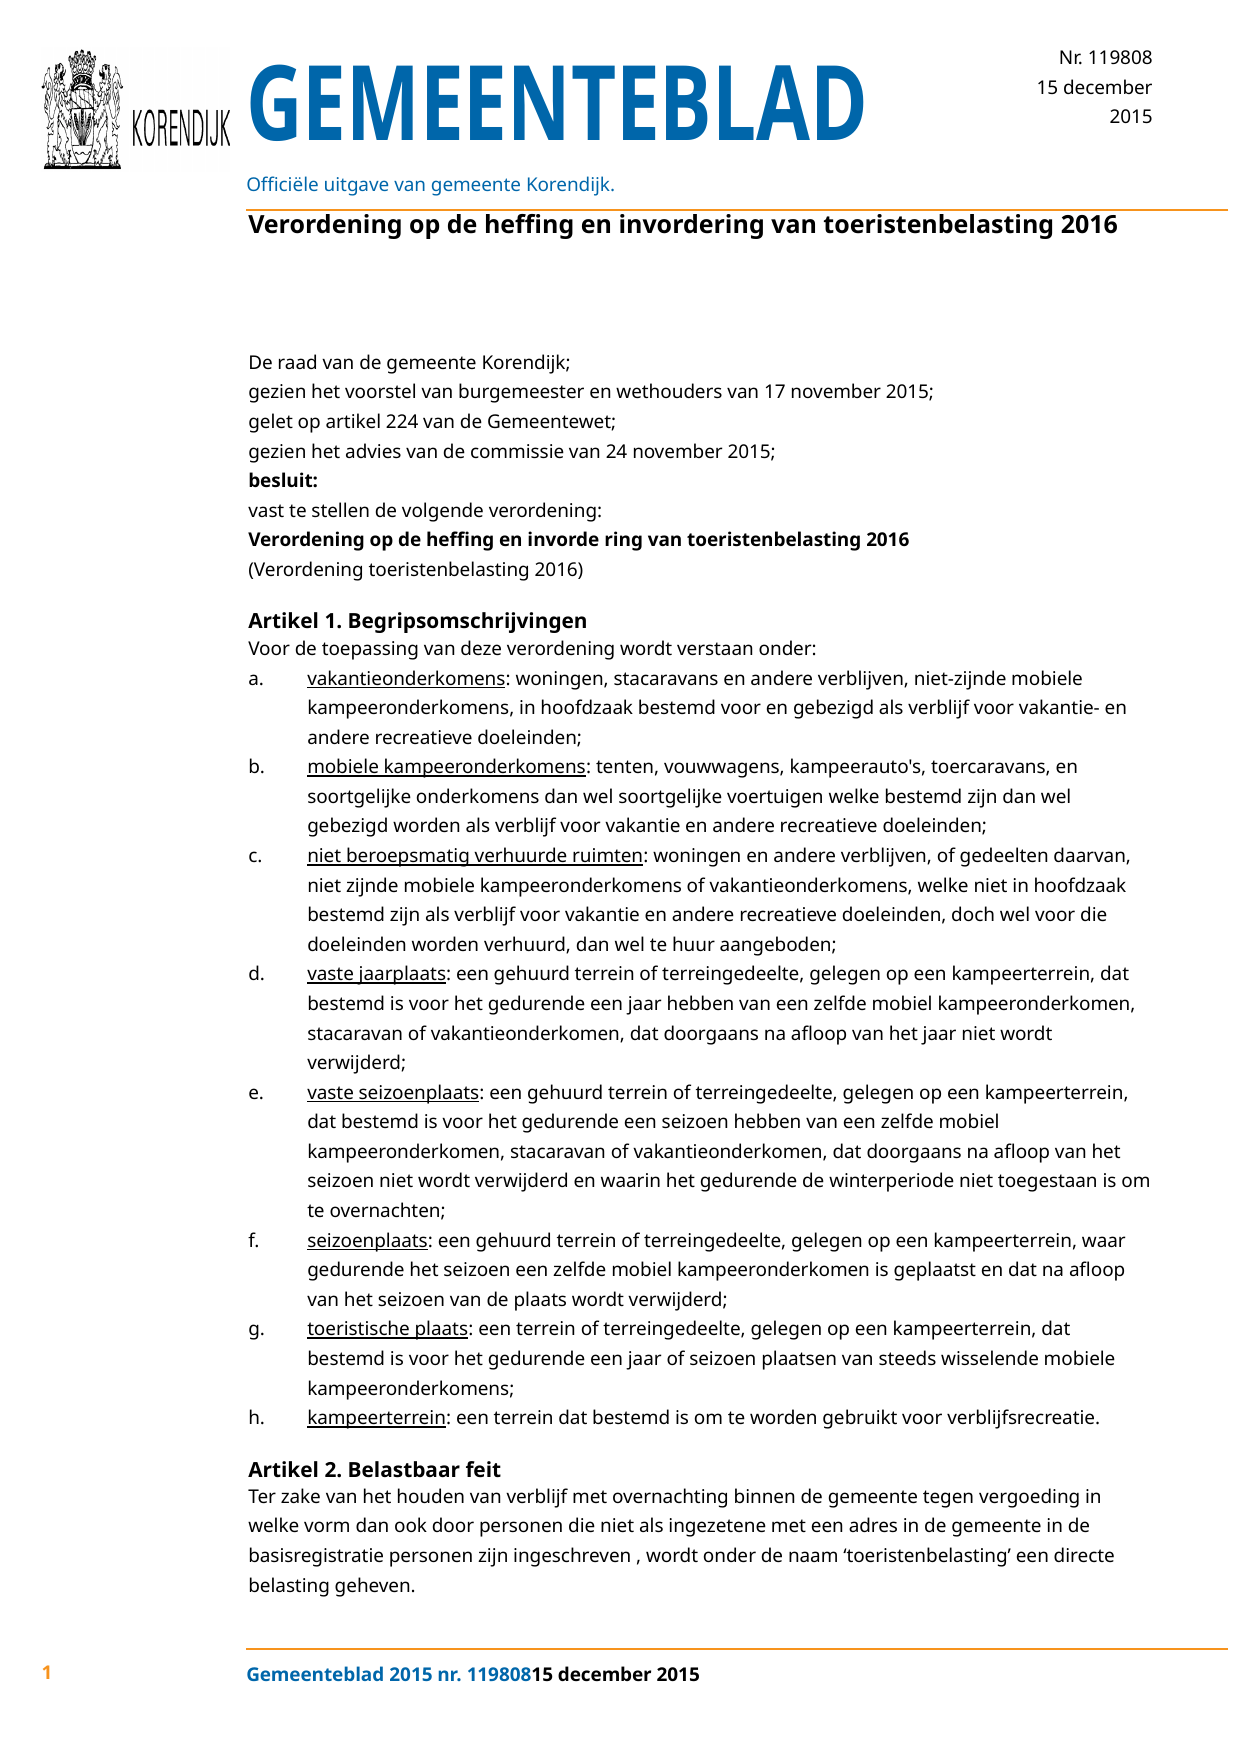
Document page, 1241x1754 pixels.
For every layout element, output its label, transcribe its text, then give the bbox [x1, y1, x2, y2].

list vaste jaarplaats: een gehuurd terrein of terreingedeelte, gelegen op een kampeerterrein, dat bestemd is voor het gedurende een jaar hebben van een zelfde mobiel kampeeronderkomen, stacaravan of vakantieonderkomen, dat doorgaans na afloop van het jaar niet wordt verwijderd; [248, 961, 1152, 1075]
text Verordening op de heffing en invordering van toeristenbelasting 2016 [248, 211, 1152, 241]
list niet beroepsmatig verhuurde ruimten: woningen en andere verblijven, of gedeelten daarvan, niet zijnde mobiele kampeeronderkomens of vakantieonderkomens, welke niet in hoofdzaak bestemd zijn als verblijf voor vakantie en andere recreatieve doeleinden, doch wel voor die doeleinden worden verhuurd, dan wel te huur aangeboden; [248, 842, 1152, 957]
text gezien het advies van de commissie van 24 november 2015; [248, 438, 1152, 464]
list vaste seizoenplaats: een gehuurd terrein of terreingedeelte, gelegen op een kampeerterrein, dat bestemd is voor het gedurende een seizoen hebben van een zelfde mobiel kampeeronderkomen, stacaravan of vakantieonderkomen, dat doorgaans na afloop van het seizoen niet wordt verwijderd en waarin het gedurende de winterperiode niet toegestaan is om te overnachten; [248, 1079, 1152, 1223]
list seizoenplaats: een gehuurd terrein of terreingedeelte, gelegen op een kampeerterrein, waar gedurende het seizoen een zelfde mobiel kampeeronderkomen is geplaatst en dat na afloop van het seizoen van de plaats wordt verwijderd; [248, 1227, 1152, 1312]
list vakantieonderkomens: woningen, stacaravans en andere verblijven, niet-zijnde mobiele kampeeronderkomens, in hoofdzaak bestemd voor en gebezigd als verblijf voor vakantie- en andere recreatieve doeleinden; [248, 665, 1152, 749]
text gezien het voorstel van burgemeester en wethouders van 17 november 2015; [248, 379, 1152, 404]
list kampeerterrein: een terrein dat bestemd is om te worden gebruikt voor verblijfsrecreatie. [248, 1404, 1152, 1430]
text Artikel 1. Begripsomschrijvingen [248, 607, 1152, 635]
text gelet op artikel 224 van de Gemeentewet; [248, 408, 1152, 434]
text Artikel 2. Belastbaar feit [248, 1455, 1152, 1483]
text Ter zake van het houden van verblijf met overnachting binnen de gemeente tegen vergoeding in welke vorm dan ook door personen die niet als ingezetene met een adres in de gemeente in de basisregistratie personen zijn ingeschreven , wordt onder de naam ‘toeristenbelasting’ een directe belasting geheven. [248, 1483, 1152, 1598]
list mobiele kampeeronderkomens: tenten, vouwwagens, kampeerauto's, toercaravans, en soortgelijke onderkomens dan wel soortgelijke voertuigen welke bestemd zijn dan wel gebezigd worden als verblijf voor vakantie en andere recreatieve doeleinden; [248, 753, 1152, 838]
text Voor de toepassing van deze verordening wordt verstaan onder: [248, 635, 1152, 661]
list toeristische plaats: een terrein of terreingedeelte, gelegen op een kampeerterrein, dat bestemd is voor het gedurende een jaar of seizoen plaatsen van steeds wisselende mobiele kampeeronderkomens; [248, 1316, 1152, 1400]
text (Verordening toeristenbelasting 2016) [248, 556, 1152, 582]
text De raad van de gemeente Korendijk; [248, 349, 1152, 375]
text vast te stellen de volgende verordening: [248, 497, 1152, 523]
text Verordening op de heffing en invorde ring van toeristenbelasting 2016 [248, 527, 1152, 552]
picture [41, 47, 231, 172]
text besluit: [248, 467, 1152, 493]
